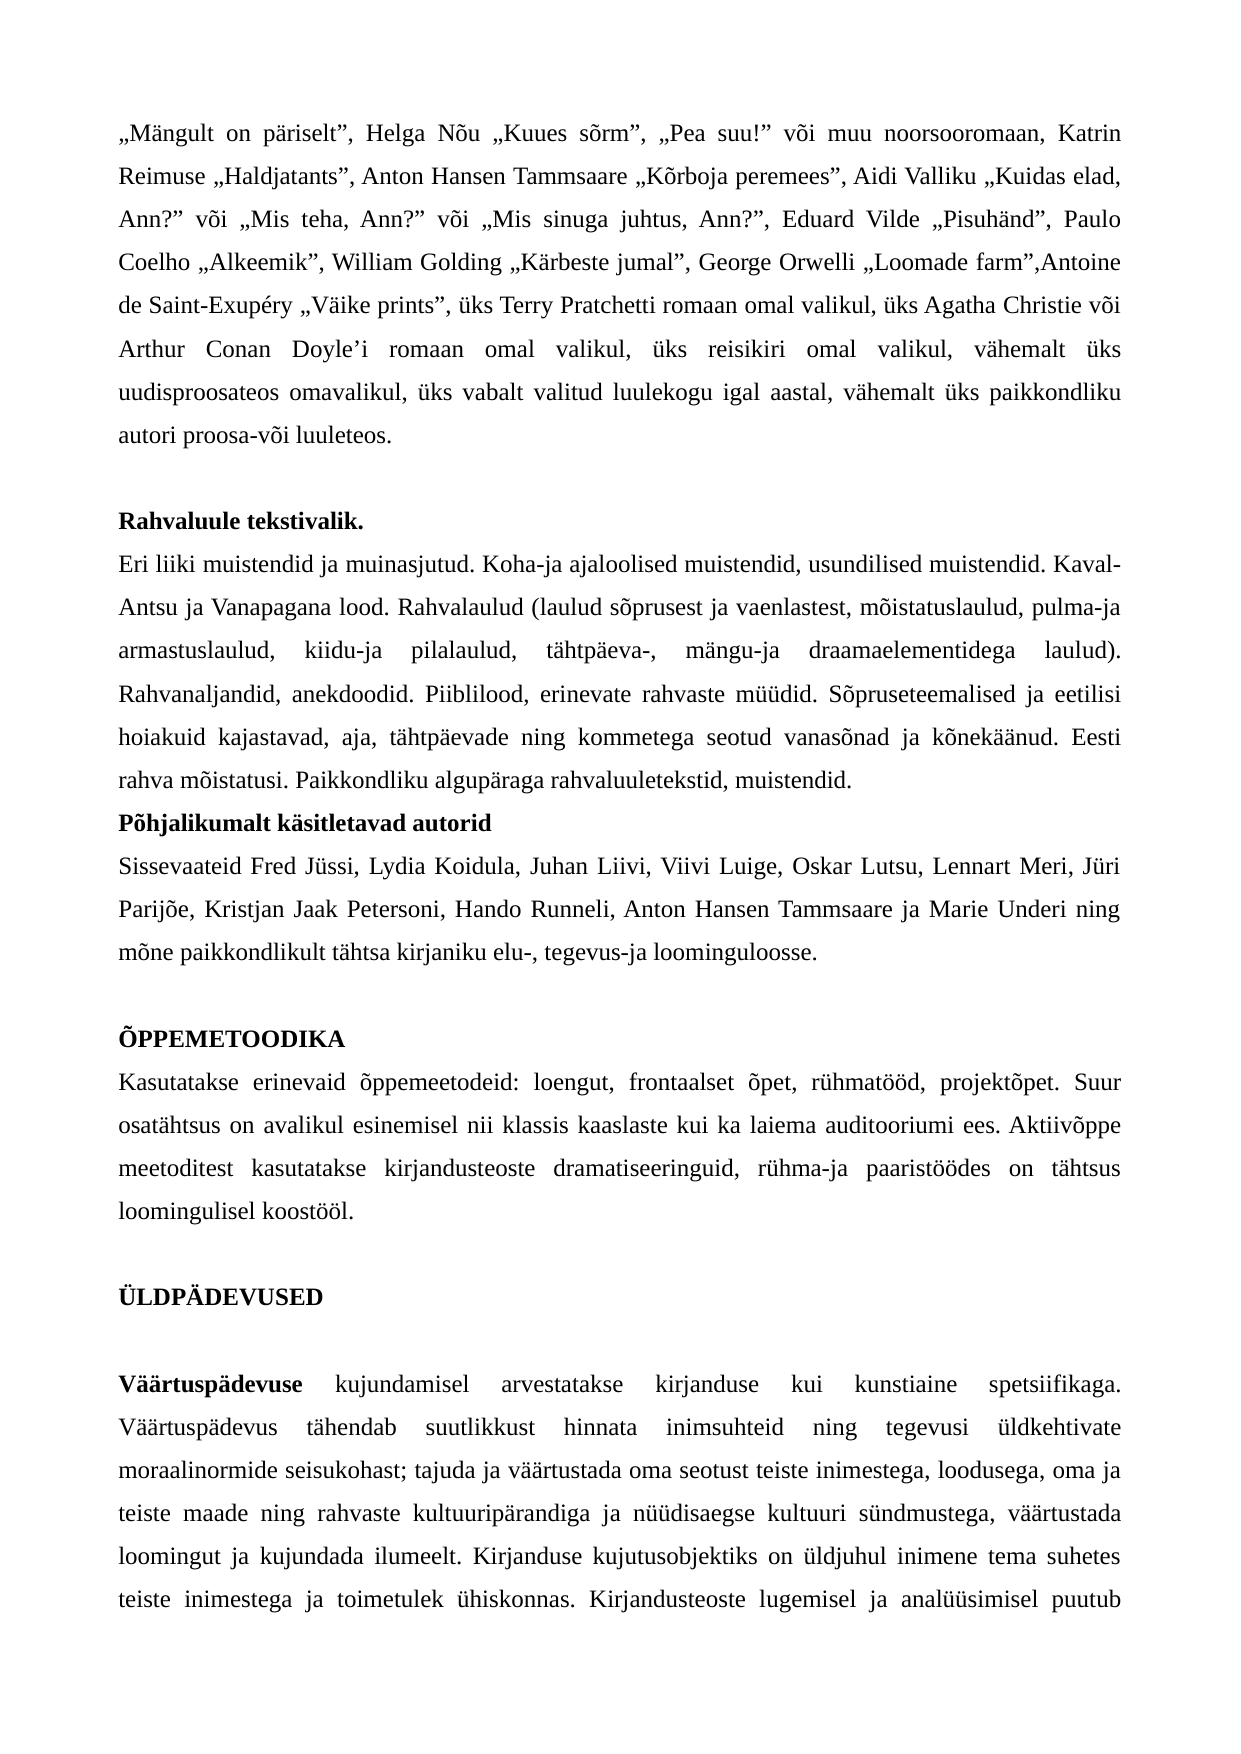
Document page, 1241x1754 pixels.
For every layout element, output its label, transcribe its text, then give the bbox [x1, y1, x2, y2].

text ÜLDPÄDEVUSED [118, 1282, 1122, 1311]
text Rahvaluule tekstivalik. [118, 506, 1122, 535]
text Väärtuspädevuse kujundamisel arvestatakse kirjanduse kui kunstiaine spetsiifikaga. Väärtuspädevus tähendab suutlikkust hinnata inimsuhteid ning tegevusi üldkehtivate moraalinormide seisukohast; tajuda ja väärtustada oma seotust teiste inimestega, loodusega, oma ja teiste maade ning rahvaste kultuuripärandiga ja nüüdisaegse kultuuri sündmustega, väärtustada loomingut ja kujundada ilumeelt. Kirjanduse kujutusobjektiks on üldjuhul inimene tema suhetes teiste inimestega ja toimetulek ühiskonnas. Kirjandusteoste lugemisel ja analüüsimisel puutub [118, 1369, 1122, 1613]
text Kasutatakse erinevaid õppemeetodeid: loengut, frontaalset õpet, rühmatööd, projektõpet. Suur osatähtsus on avalikul esinemisel nii klassis kaaslaste kui ka laiema auditooriumi ees. Aktiivõppe meetoditest kasutatakse kirjandusteoste dramatiseeringuid, rühma-ja paaristöödes on tähtsus loomingulisel koostööl. [118, 1067, 1122, 1225]
text Sissevaateid Fred Jüssi, Lydia Koidula, Juhan Liivi, Viivi Luige, Oskar Lutsu, Lennart Meri, Jüri Parijõe, Kristjan Jaak Petersoni, Hando Runneli, Anton Hansen Tammsaare ja Marie Underi ning mõne paikkondlikult tähtsa kirjaniku elu-, tegevus-ja loominguloosse. [118, 851, 1122, 966]
text ÕPPEMETOODIKA [118, 1024, 1122, 1052]
text Eri liiki muistendid ja muinasjutud. Koha-ja ajaloolised muistendid, usundilised muistendid. Kaval-Antsu ja Vanapagana lood. Rahvalaulud (laulud sõprusest ja vaenlastest, mõistatuslaulud, pulma-ja armastuslaulud, kiidu-ja pilalaulud, tähtpäeva-, mängu-ja draamaelementidega laulud). Rahvanaljandid, anekdoodid. Piiblilood, erinevate rahvaste müüdid. Sõpruseteemalised ja eetilisi hoiakuid kajastavad, aja, tähtpäevade ning kommetega seotud vanasõnad ja kõnekäänud. Eesti rahva mõistatusi. Paikkondliku algupäraga rahvaluuletekstid, muistendid. [118, 549, 1122, 794]
text „Mängult on päriselt”, Helga Nõu „Kuues sõrm”, „Pea suu!” või muu noorsooromaan, Katrin Reimuse „Haldjatants”, Anton Hansen Tammsaare „Kõrboja peremees”, Aidi Valliku „Kuidas elad, Ann?” või „Mis teha, Ann?” või „Mis sinuga juhtus, Ann?”, Eduard Vilde „Pisuhänd”, Paulo Coelho „Alkeemik”, William Golding „Kärbeste jumal”, George Orwelli „Loomade farm”,Antoine de Saint-Exupéry „Väike prints”, üks Terry Pratchetti romaan omal valikul, üks Agatha Christie või Arthur Conan Doyle’i romaan omal valikul, üks reisikiri omal valikul, vähemalt üks uudisproosateos omavalikul, üks vabalt valitud luulekogu igal aastal, vähemalt üks paikkondliku autori proosa-või luuleteos. [118, 118, 1122, 449]
text Põhjalikumalt käsitletavad autorid [118, 808, 1122, 837]
